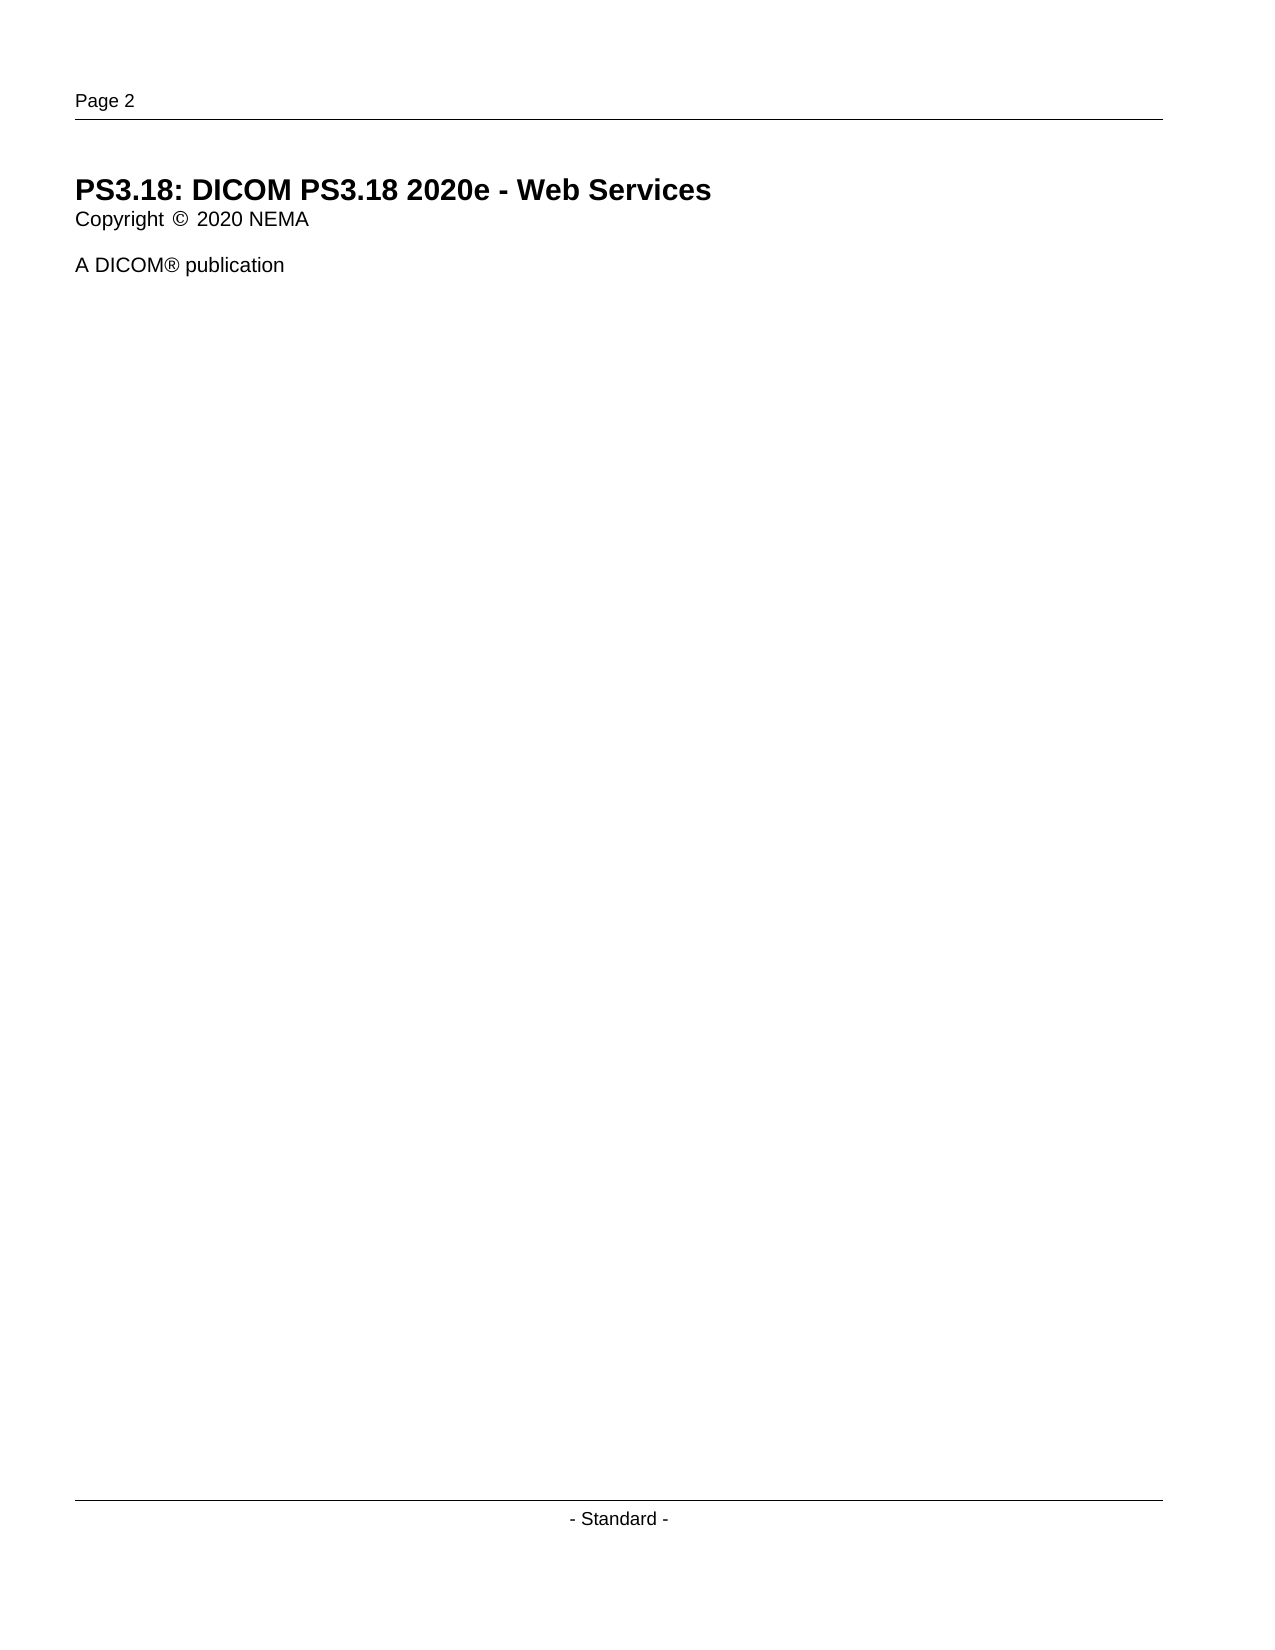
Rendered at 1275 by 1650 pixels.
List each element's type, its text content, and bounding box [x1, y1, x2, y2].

text A DICOM® publication [75, 252, 1162, 276]
text Copyright © 2020 NEMA [75, 207, 1162, 232]
text PS3.18: DICOM PS3.18 2020e - Web Services [75, 172, 1162, 207]
